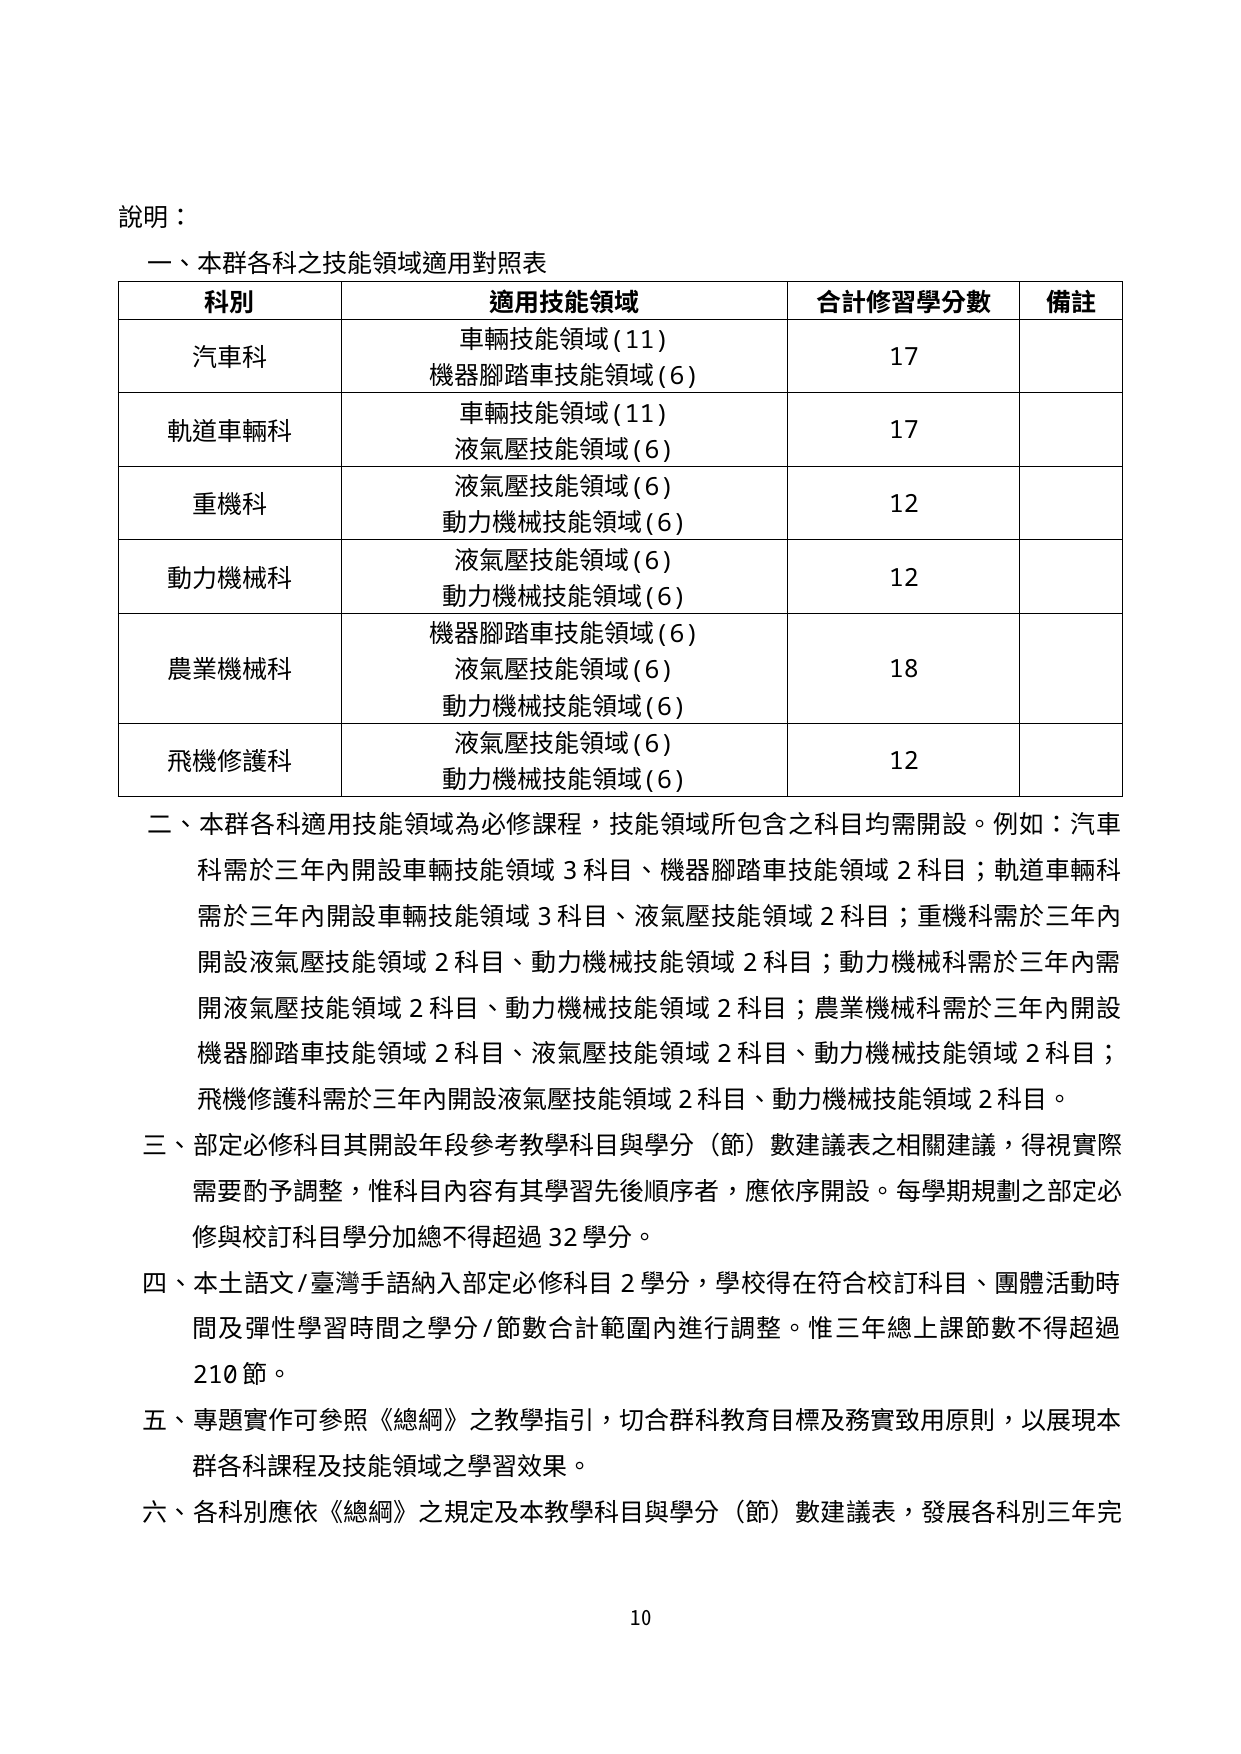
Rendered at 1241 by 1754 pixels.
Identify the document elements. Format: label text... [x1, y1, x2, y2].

text 四、本土語文/臺灣手語納入部定必修科目2學分，學校得在符合校訂科目、團體活動時間及彈性學習時間之學分/節數合計範圍內進行調整。惟三年總上課節數不得超過210節。 [143, 1255, 1122, 1393]
table_cell 液氣壓技能領域(6) 動力機械技能領域(6) [342, 467, 787, 539]
table_cell 液氣壓技能領域(6) 動力機械技能領域(6) [342, 724, 787, 796]
text 說明： [118, 189, 1122, 235]
table_cell 18 [788, 614, 1019, 722]
table_cell 液氣壓技能領域(6) 動力機械技能領域(6) [342, 540, 787, 613]
table_header 適用技能領域 [342, 282, 787, 318]
text 五、專題實作可參照《總綱》之教學指引，切合群科教育目標及務實致用原則，以展現本群各科課程及技能領域之學習效果。 [143, 1393, 1122, 1484]
text 二、本群各科適用技能領域為必修課程，技能領域所包含之科目均需開設。例如：汽車科需於三年內開設車輛技能領域3科目、機器腳踏車技能領域2科目；軌道車輛科需於三年內開設車輛技能領域3科目、液氣壓技能領域2科目；重機科需於三年內開設液氣壓技能領域2科目、動力機械技能領域2科目；動力機械科需於三年內需開液氣壓技能領域2科目、動力機械技能領域2科目；農業機械科需於三年內開設機器腳踏車技能領域2科目、液氣壓技能領域2科目、動力機械技能領域2科目；飛機修護科需於三年內開設液氣壓技能領域2科目、動力機械技能領域2科目。 [148, 797, 1122, 1118]
table_cell 軌道車輛科 [119, 393, 341, 466]
table_cell 動力機械科 [119, 540, 341, 613]
table_cell 農業機械科 [119, 614, 341, 722]
text 三、部定必修科目其開設年段參考教學科目與學分（節）數建議表之相關建議，得視實際需要酌予調整，惟科目內容有其學習先後順序者，應依序開設。每學期規劃之部定必修與校訂科目學分加總不得超過32學分。 [143, 1118, 1122, 1255]
table_cell 車輛技能領域(11) 液氣壓技能領域(6) [342, 393, 787, 466]
table_cell [1020, 467, 1122, 539]
table_cell [1020, 724, 1122, 796]
table_cell [1020, 614, 1122, 722]
table_header 科別 [119, 282, 341, 318]
table_cell 12 [788, 724, 1019, 796]
table_cell 機器腳踏車技能領域(6) 液氣壓技能領域(6) 動力機械技能領域(6) [342, 614, 787, 722]
table_cell 12 [788, 540, 1019, 613]
table_cell [1020, 320, 1122, 392]
table_header 備註 [1020, 282, 1122, 318]
table_cell 飛機修護科 [119, 724, 341, 796]
table_cell 17 [788, 393, 1019, 466]
table_cell 汽車科 [119, 320, 341, 392]
table_cell 重機科 [119, 467, 341, 539]
table_cell 17 [788, 320, 1019, 392]
table_cell 12 [788, 467, 1019, 539]
table_cell 車輛技能領域(11) 機器腳踏車技能領域(6) [342, 320, 787, 392]
table_header 合計修習學分數 [788, 282, 1019, 318]
table_cell [1020, 540, 1122, 613]
text 一、本群各科之技能領域適用對照表 [148, 235, 1122, 281]
table_cell [1020, 393, 1122, 466]
text 六、各科別應依《總綱》之規定及本教學科目與學分（節）數建議表，發展各科別三年完 [143, 1484, 1122, 1530]
